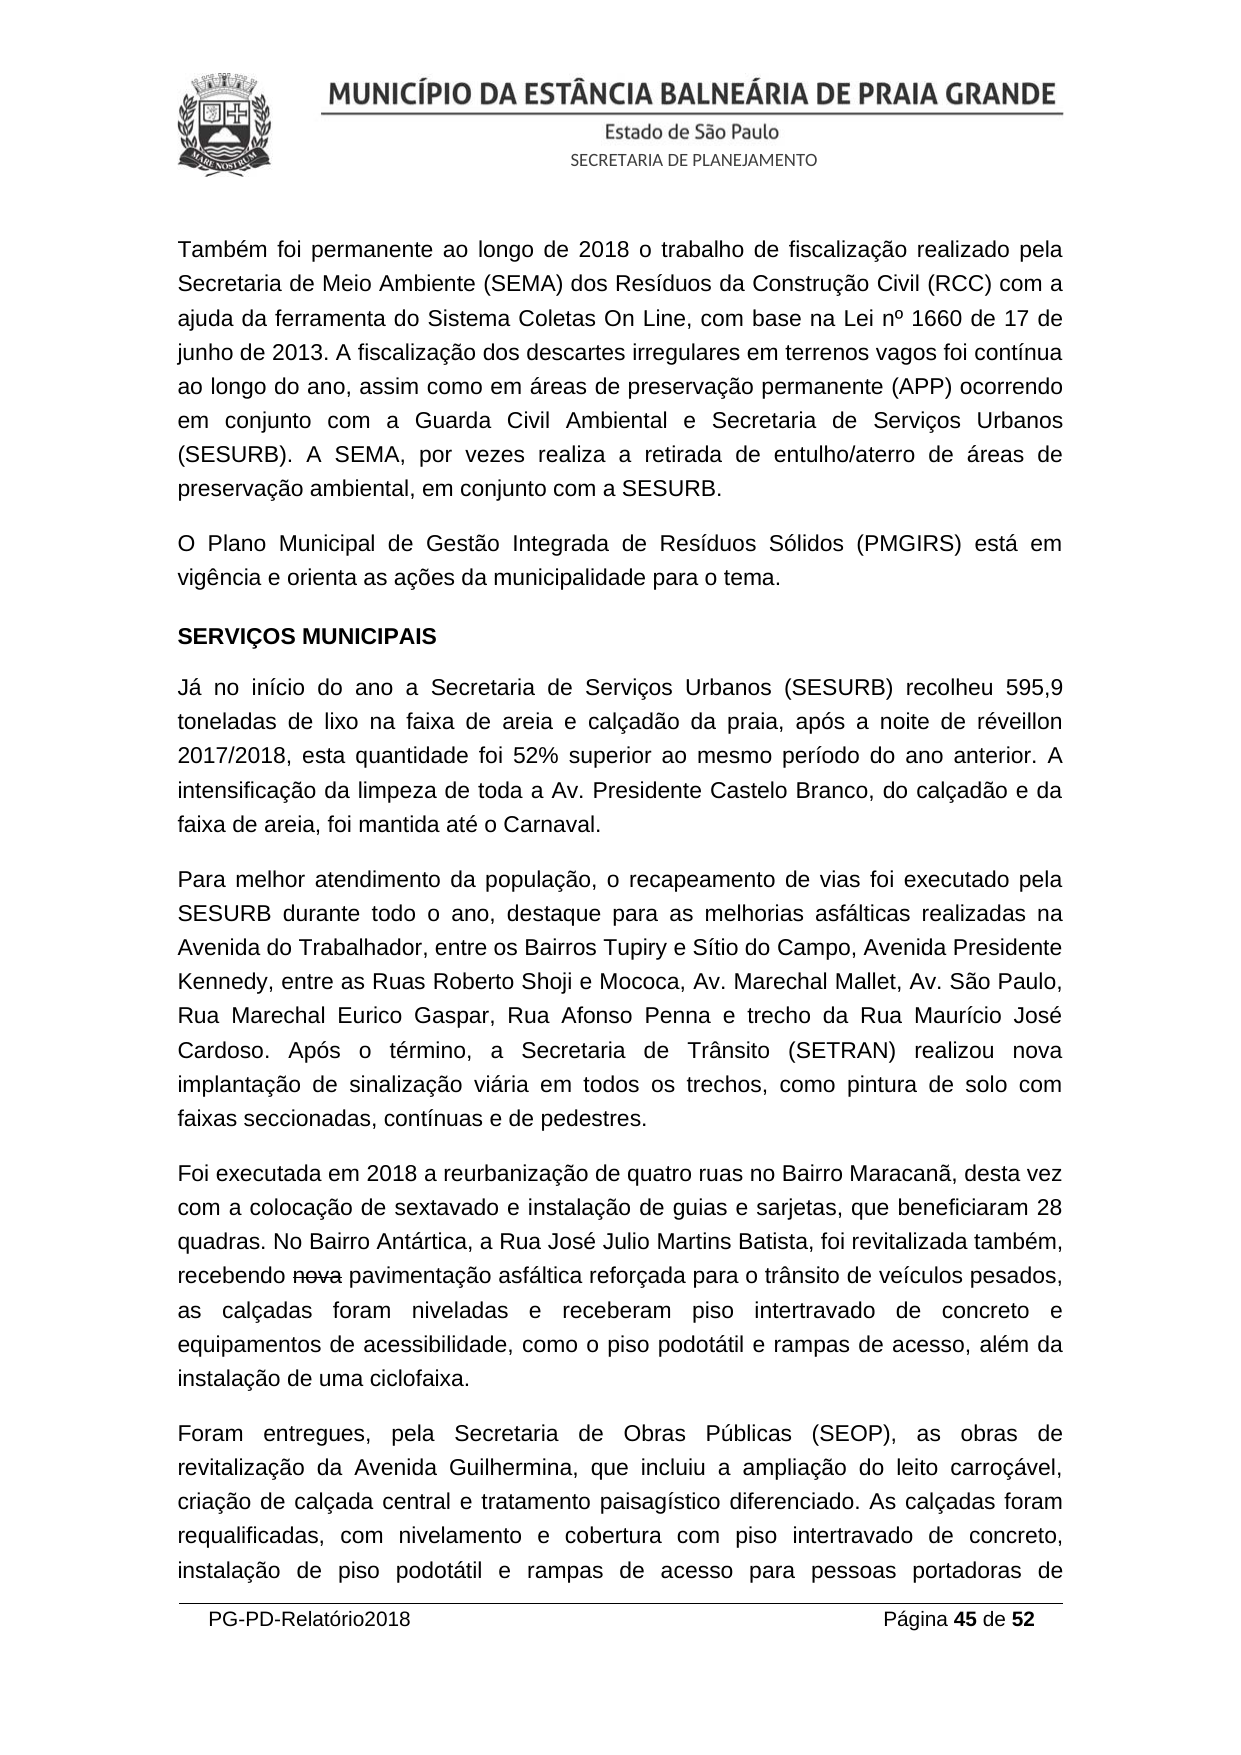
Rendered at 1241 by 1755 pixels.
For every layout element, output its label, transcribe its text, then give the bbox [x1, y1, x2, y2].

text Foram entregues, pela Secretaria de Obras Públicas (SEOP), as obras de revitalização da Avenida Guilhermina, que incluiu a ampliação do leito carroçável, criação de calçada central e tratamento paisagístico diferenciado. As calçadas foram requalificadas, com nivelamento e cobertura com piso intertravado de concreto, instalação de piso podotátil e rampas de acesso para pessoas portadoras de [177, 1420, 1063, 1583]
text O Plano Municipal de Gestão Integrada de Resíduos Sólidos (PMGIRS) está em vigência e orienta as ações da municipalidade para o tema. [177, 530, 1063, 590]
subtitle SERVIÇOS MUNICIPAIS [177, 623, 1063, 649]
text Foi executada em 2018 a reurbanização de quatro ruas no Bairro Maracanã, desta vez com a colocação de sextavado e instalação de guias e sarjetas, que beneficiaram 28 quadras. No Bairro Antártica, a Rua José Julio Martins Batista, foi revitalizada também, recebendo nova pavimentação asfáltica reforçada para o trânsito de veículos pesados, as calçadas foram niveladas e receberam piso intertravado de concreto e equipamentos de acessibilidade, como o piso podotátil e rampas de acesso, além da instalação de uma ciclofaixa. [177, 1160, 1063, 1391]
text Também foi permanente ao longo de 2018 o trabalho de fiscalização realizado pela Secretaria de Meio Ambiente (SEMA) dos Resíduos da Construção Civil (RCC) com a ajuda da ferramenta do Sistema Coletas On Line, com base na Lei nº 1660 de 17 de junho de 2013. A fiscalização dos descartes irregulares em terrenos vagos foi contínua ao longo do ano, assim como em áreas de preservação permanente (APP) ocorrendo em conjunto com a Guarda Civil Ambiental e Secretaria de Serviços Urbanos (SESURB). A SEMA, por vezes realiza a retirada de entulho/aterro de áreas de preservação ambiental, em conjunto com a SESURB. [177, 236, 1063, 502]
text Para melhor atendimento da população, o recapeamento de vias foi executado pela SESURB durante todo o ano, destaque para as melhorias asfálticas realizadas na Avenida do Trabalhador, entre os Bairros Tupiry e Sítio do Campo, Avenida Presidente Kennedy, entre as Ruas Roberto Shoji e Mococa, Av. Marechal Mallet, Av. São Paulo, Rua Marechal Eurico Gaspar, Rua Afonso Penna e trecho da Rua Maurício José Cardoso. Após o término, a Secretaria de Trânsito (SETRAN) realizou nova implantação de sinalização viária em todos os trechos, como pintura de solo com faixas seccionadas, contínuas e de pedestres. [177, 866, 1063, 1131]
text Já no início do ano a Secretaria de Serviços Urbanos (SESURB) recolheu 595,9 toneladas de lixo na faixa de areia e calçadão da praia, após a noite de réveillon 2017/2018, esta quantidade foi 52% superior ao mesmo período do ano anterior. A intensificação da limpeza de toda a Av. Presidente Castelo Branco, do calçadão e da faixa de areia, foi mantida até o Carnaval. [177, 674, 1063, 837]
